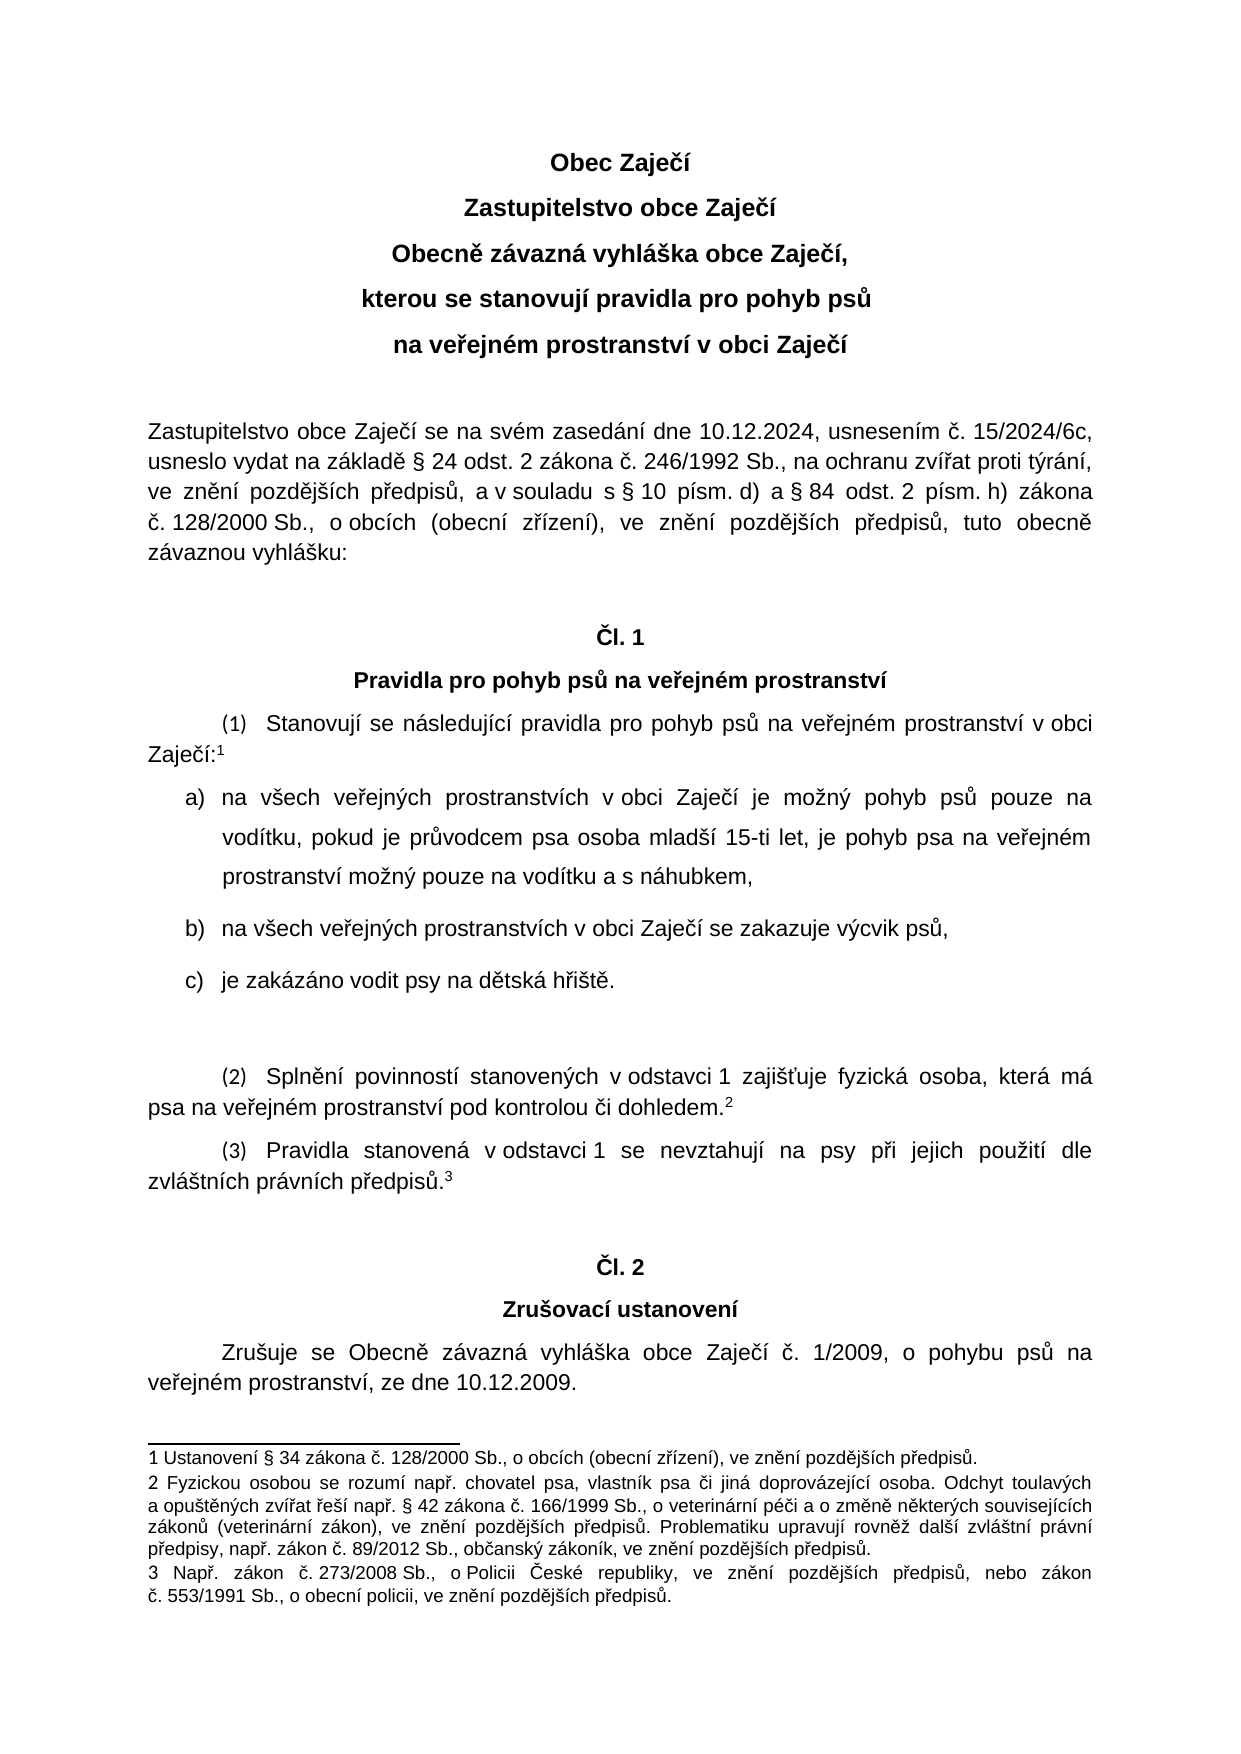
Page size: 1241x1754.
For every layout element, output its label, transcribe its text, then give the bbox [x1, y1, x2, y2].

text Zastupitelstvo obce Zaječí [148, 193, 1093, 222]
text Pravidla pro pohyb psů na veřejném prostranství [148, 667, 1093, 693]
text Čl. 1 [148, 624, 1093, 651]
list je zakázáno vodit psy na dětská hřiště. [185, 967, 1093, 993]
text Zrušovací ustanovení [148, 1296, 1093, 1323]
text na veřejném prostranství v obci Zaječí [148, 330, 1093, 358]
list na všech veřejných prostranstvích v obci Zaječí je možný pohyb psů pouze na vodítku, pokud je průvodcem psa osoba mladší 15-ti let, je pohyb psa na veřejném prostranství možný pouze na vodítku a s náhubkem, [185, 784, 1093, 889]
list Ustanovení § 34 zákona č. 128/2000 Sb., o obcích (obecní zřízení), ve znění pozdějších předpisů. [148, 1444, 1093, 1469]
list Pravidla stanovená v odstavci 1 se nevztahují na psy při jejich použití dle zvláštních právních předpisů. [148, 1136, 1093, 1194]
list Fyzickou osobou se rozumí např. chovatel psa, vlastník psa či jiná doprovázející osoba. Odchyt toulavých a opuštěných zvířat řeší např. § 42 zákona č. 166/1999 Sb., o veterinární péči a o změně některých souvisejících zákonů (veterinární zákon), ve znění pozdějších předpisů. Problematiku upravují rovněž další zvláštní právní předpisy, např. zákon č. 89/2012 Sb., občanský zákoník, ve znění pozdějších předpisů. [148, 1469, 1093, 1559]
text Zastupitelstvo obce Zaječí se na svém zasedání dne 10.12.2024, usnesením č. 15/2024/6c, usneslo vydat na základě § 24 odst. 2 zákona č. 246/1992 Sb., na ochranu zvířat proti týrání, ve znění pozdějších předpisů, a v souladu s § 10 písm. d) a § 84 odst. 2 písm. h) zákona č. 128/2000 Sb., o obcích (obecní zřízení), ve znění pozdějších předpisů, tuto obecně závaznou vyhlášku: [148, 418, 1093, 565]
text kterou se stanovují pravidla pro pohyb psů [148, 284, 1093, 313]
list na všech veřejných prostranstvích v obci Zaječí se zakazuje výcvik psů, [185, 915, 1093, 941]
text Obec Zaječí [148, 148, 1093, 176]
list Splnění povinností stanovených v odstavci 1 zajišťuje fyzická osoba, která má psa na veřejném prostranství pod kontrolou či dohledem. [148, 1062, 1093, 1120]
list Stanovují se následující pravidla pro pohyb psů na veřejném prostranství v obci Zaječí: [148, 709, 1093, 768]
text Čl. 2 [148, 1254, 1093, 1280]
text Obecně závazná vyhláška obce Zaječí, [148, 239, 1093, 267]
text Zrušuje se Obecně závazná vyhláška obce Zaječí č. 1/2009, o pohybu psů na veřejném prostranství, ze dne 10.12.2009. [148, 1339, 1093, 1396]
list Např. zákon č. 273/2008 Sb., o Policii České republiky, ve znění pozdějších předpisů, nebo zákon č. 553/1991 Sb., o obecní policii, ve znění pozdějších předpisů. [148, 1559, 1093, 1606]
